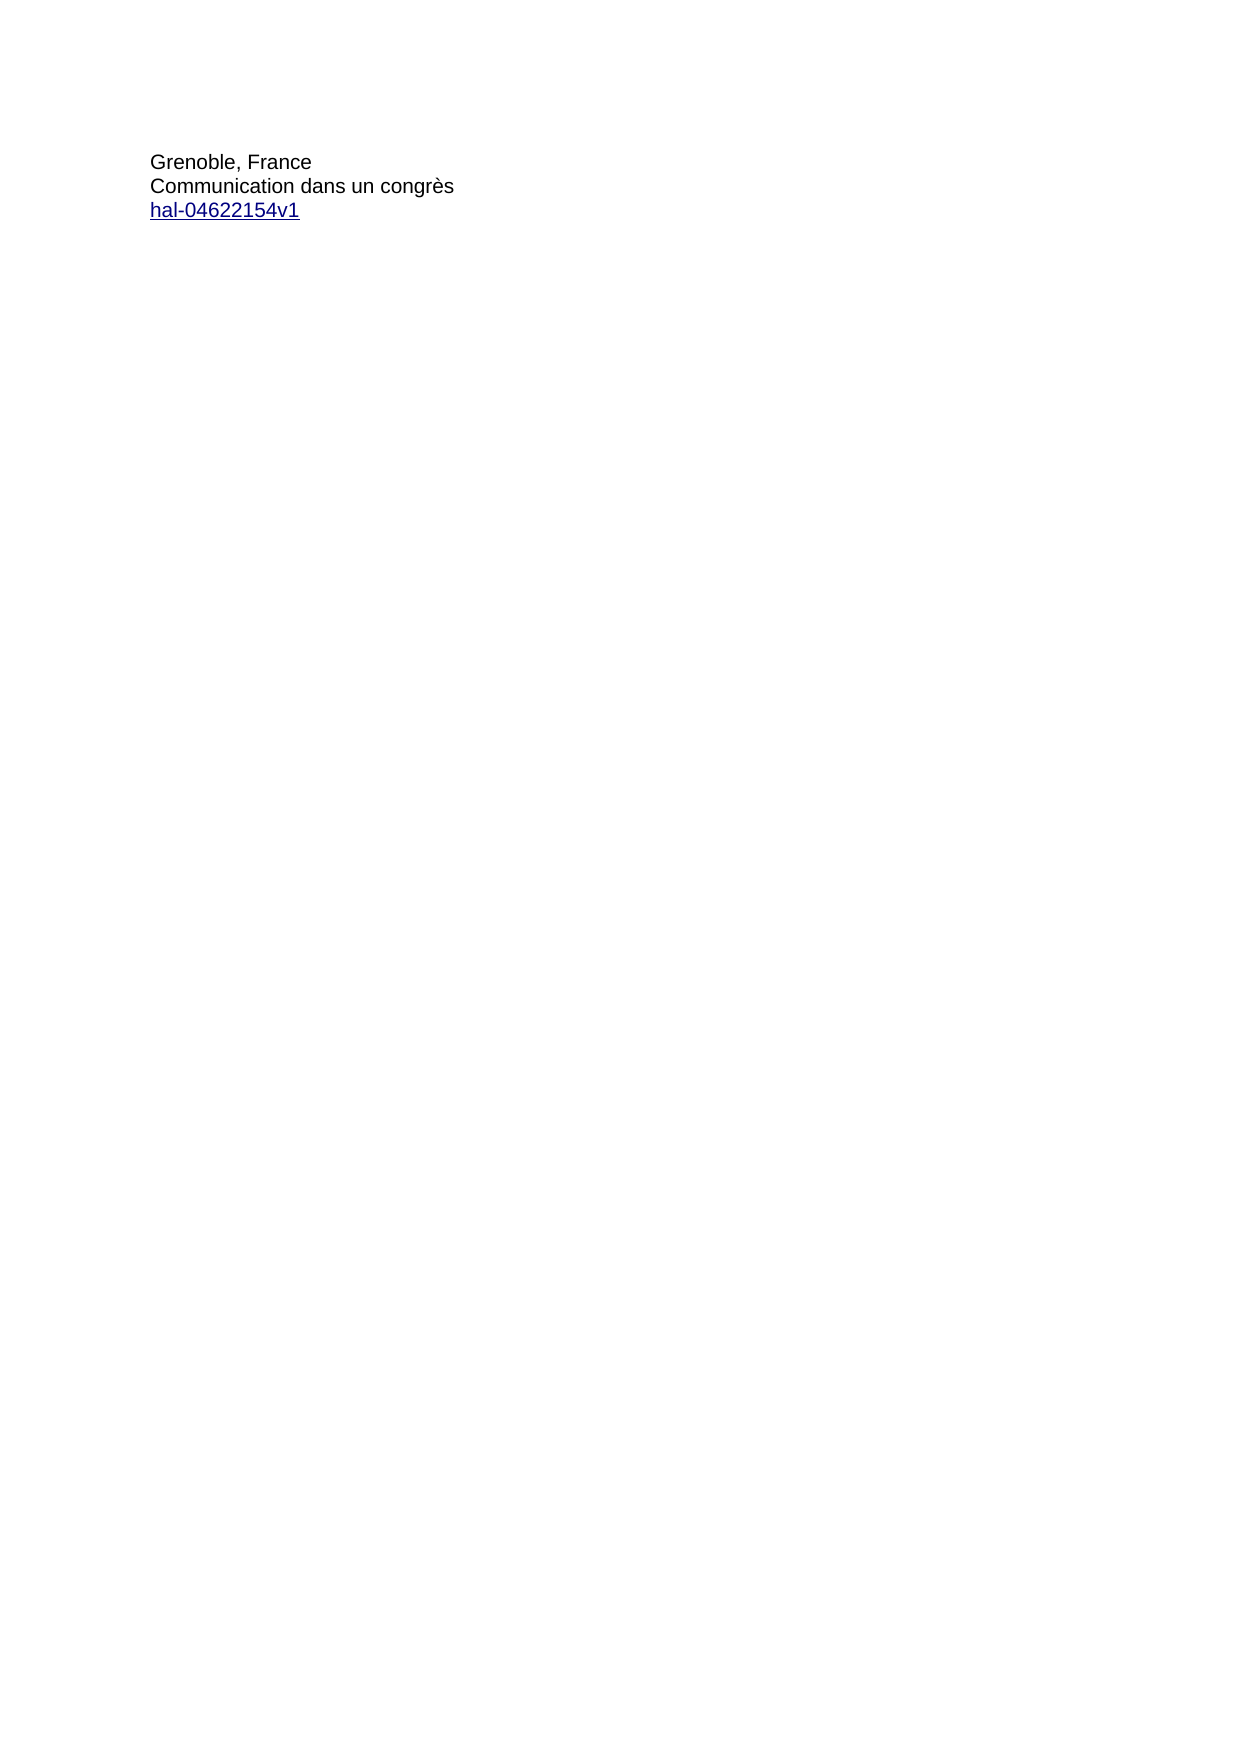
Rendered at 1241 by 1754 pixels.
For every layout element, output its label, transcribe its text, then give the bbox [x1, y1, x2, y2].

table_cell L'imaginaire linguistique : entre encouragement et dissuasion dans la transmission de la langue d'origine chez les enfants d'immigrés algériens Ridha Labri Imaginaires des langues arabe, chinoise et russe : contextes, discours, transmission. Perspectives culturelles, sociétales et politiques, Université de Grenoble Alpes; ILCEA4; LIDILEM, Jun 2024, Grenoble, France Communication dans un congrès hal-04622154v1 [150, 150, 1090, 222]
